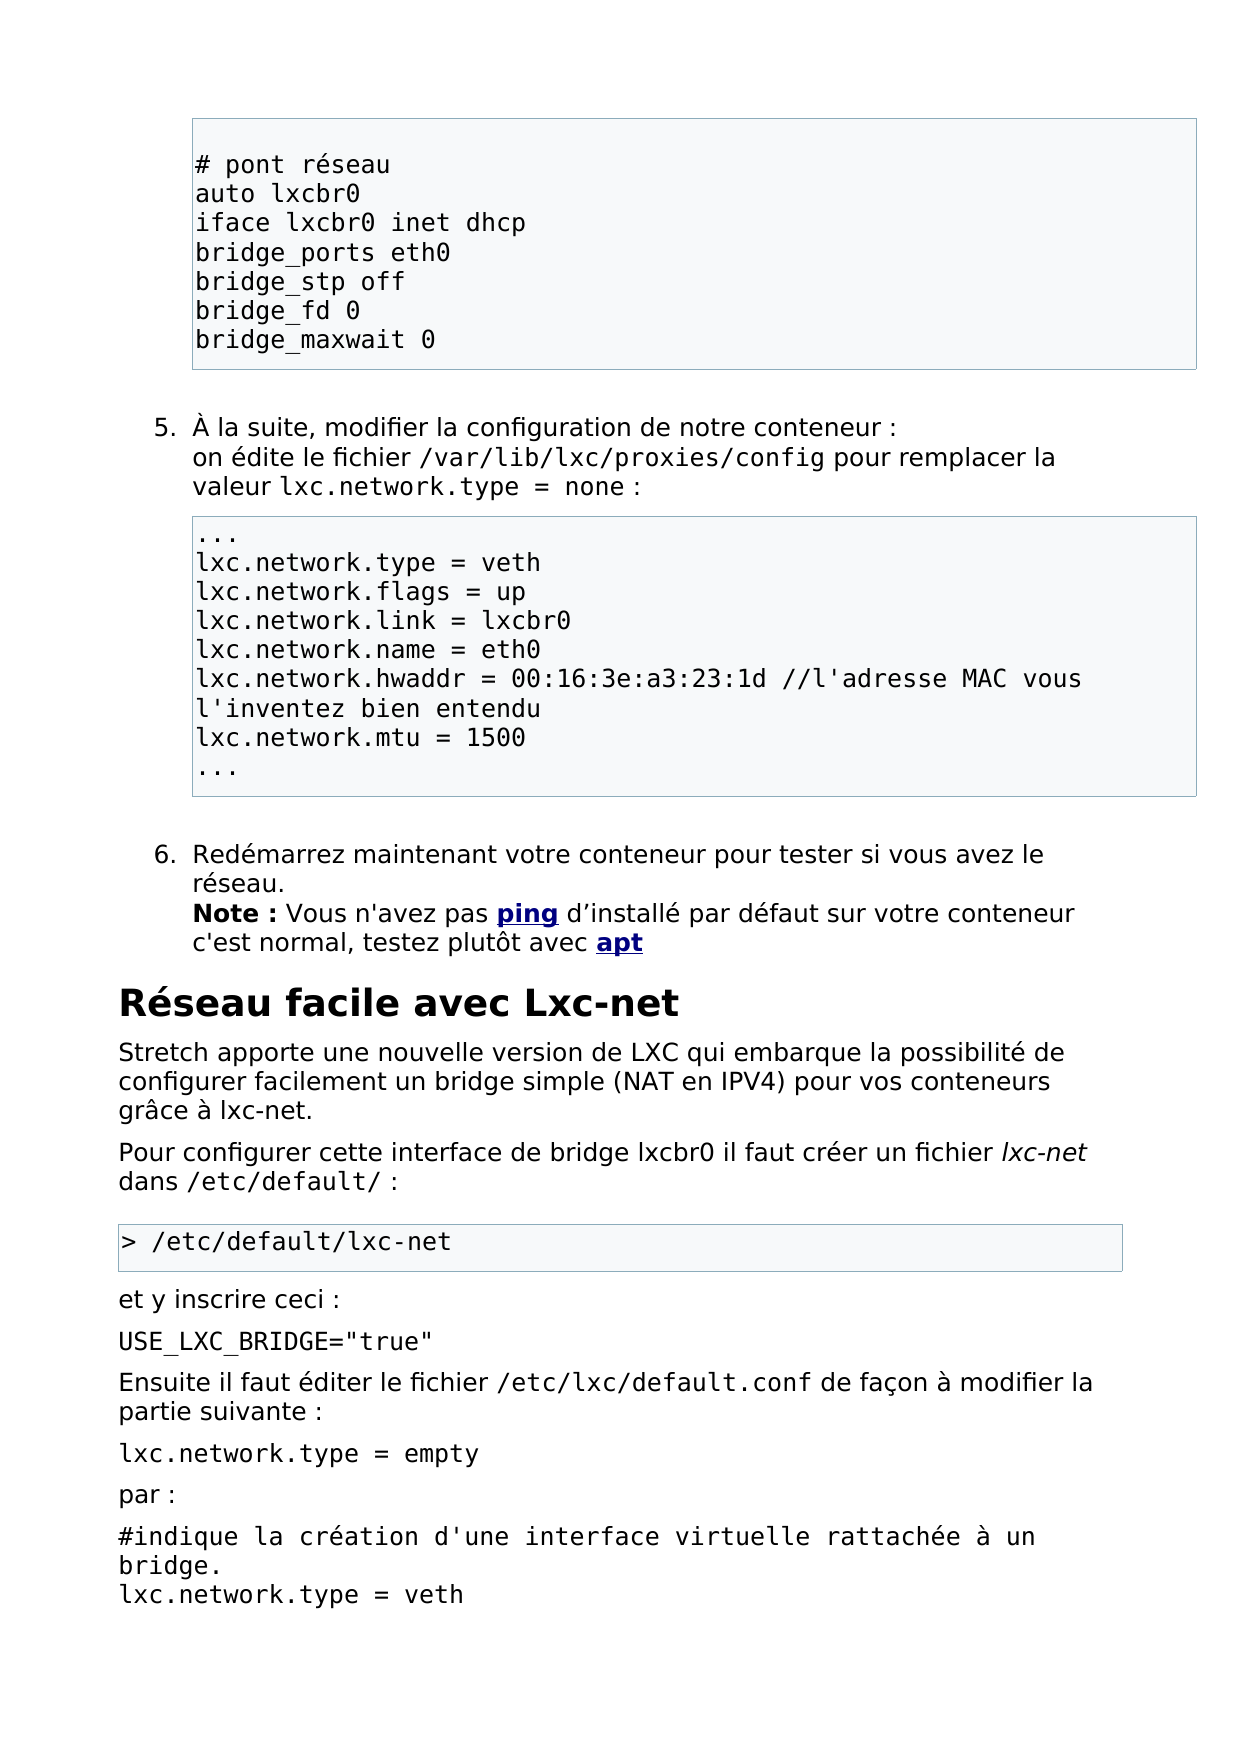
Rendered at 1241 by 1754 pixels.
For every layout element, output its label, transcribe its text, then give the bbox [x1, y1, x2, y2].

text Ensuite il faut éditer le fichier /etc/lxc/default.conf de façon à modifier la partie suivante : [118, 1368, 1122, 1427]
text Pour configurer cette interface de bridge lxcbr0 il faut créer un fichier lxc-net dans /etc/default/ : [118, 1138, 1122, 1197]
text Stretch apporte une nouvelle version de LXC qui embarque la possibilité de configurer facilement un bridge simple (NAT en IPV4) pour vos conteneurs grâce à lxc-net. [118, 1038, 1122, 1126]
list Redémarrez maintenant votre conteneur pour tester si vous avez le réseau. Note : Vous n'avez pas ping d’installé par défaut sur votre conteneur c'est normal, testez plutôt avec apt [177, 840, 1122, 957]
text par : [118, 1480, 1122, 1509]
table_header > /etc/default/lxc-net [119, 1225, 1122, 1271]
text #indique la création d'une interface virtuelle rattachée à un bridge. lxc.network.type = veth [118, 1522, 1122, 1609]
subtitle Réseau facile avec Lxc-net [118, 982, 1122, 1026]
table_header # pont réseau auto lxcbr0 iface lxcbr0 inet dhcp bridge_ports eth0 bridge_stp off bridge_fd 0 bridge_maxwait 0 [193, 119, 1196, 369]
text lxc.network.type = empty [118, 1439, 1122, 1468]
list À la suite, modifier la configuration de notre conteneur : on édite le fichier /var/lib/lxc/proxies/config pour remplacer la valeur lxc.network.type = none : [177, 413, 1122, 501]
text et y inscrire ceci : [118, 1286, 1122, 1315]
text USE_LXC_BRIDGE="true" [118, 1327, 1122, 1356]
table_header ... lxc.network.type = veth lxc.network.flags = up lxc.network.link = lxcbr0 lxc.network.name = eth0 lxc.network.hwaddr = 00:16:3e:a3:23:1d //l'adresse MAC vous l'inventez bien entendu lxc.network.mtu = 1500 ... [193, 517, 1196, 796]
